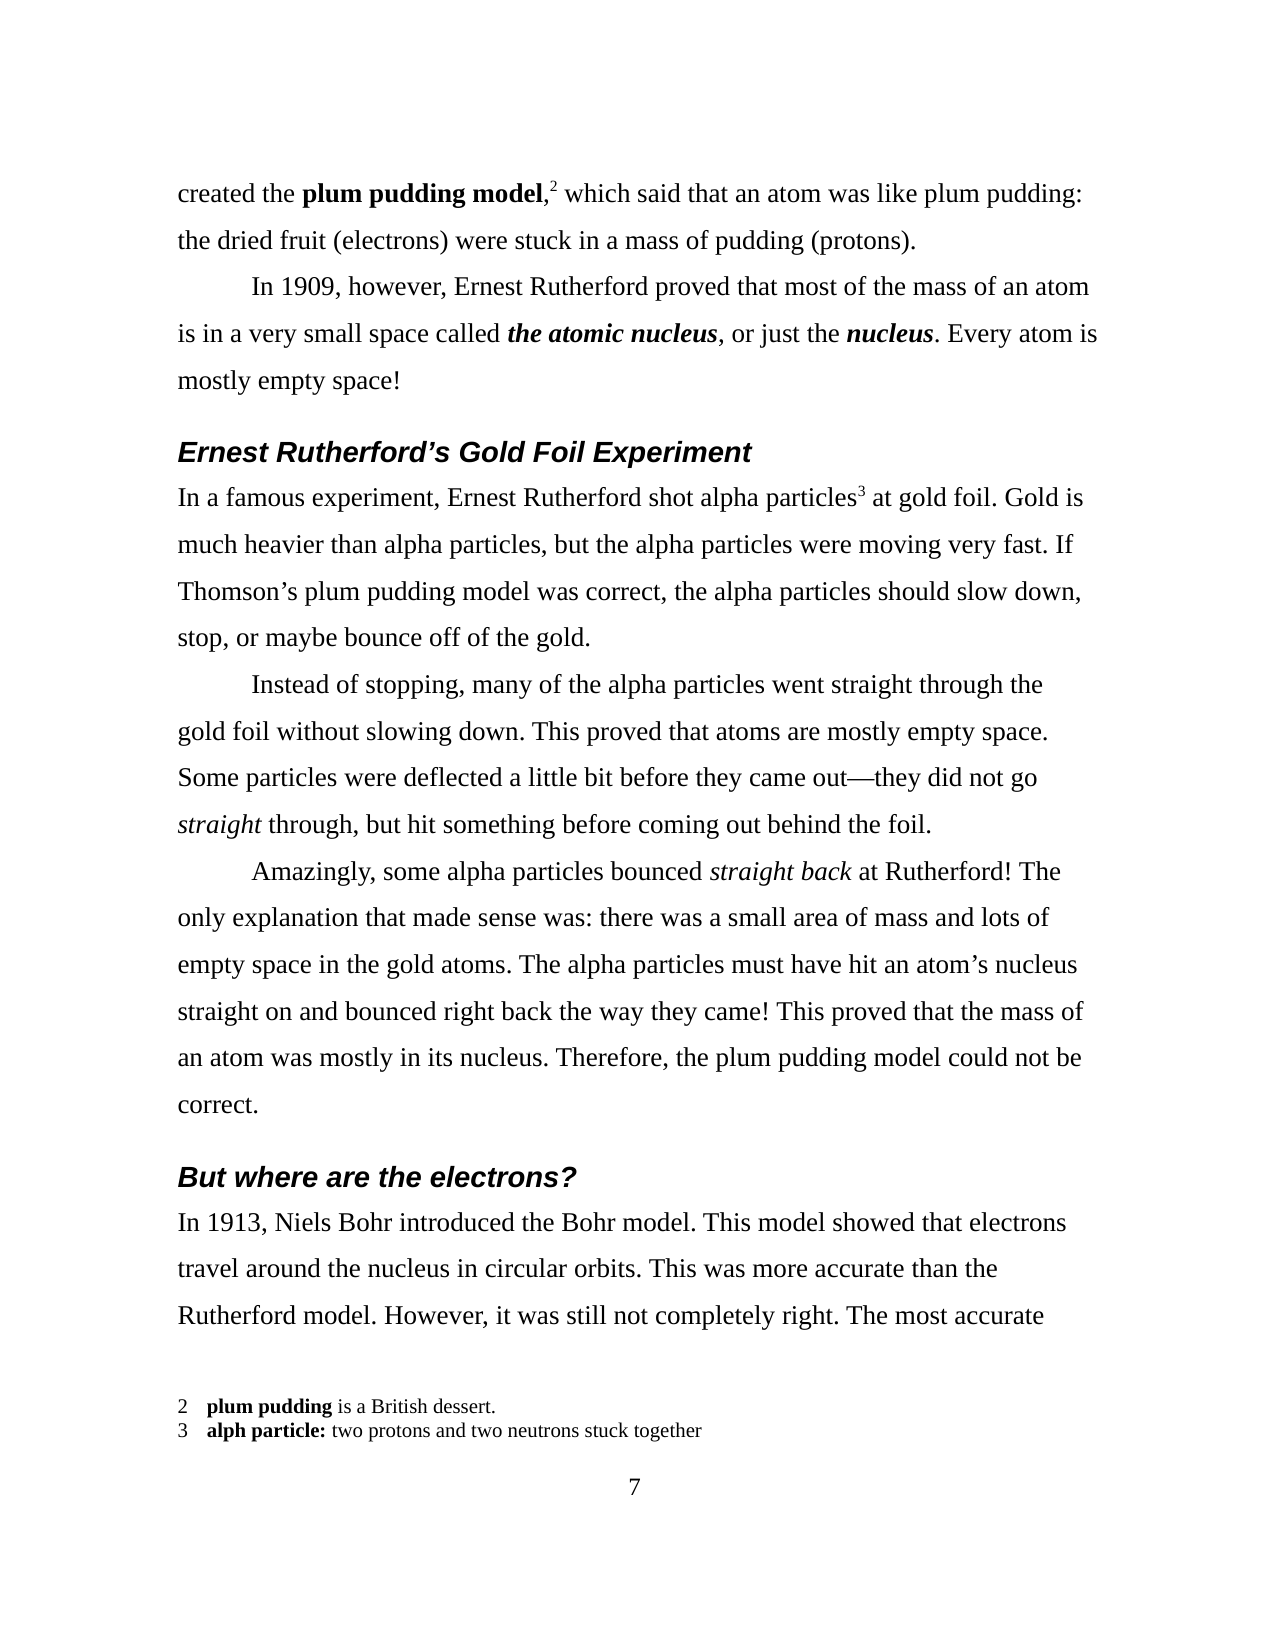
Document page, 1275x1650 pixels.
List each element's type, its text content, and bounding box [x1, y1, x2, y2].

text In 1909, however, Ernest Rutherford proved that most of the mass of an atom is in a very small space called the atomic nucleus, or just the nucleus. Every atom is mostly empty space! [177, 271, 1098, 395]
text created the plum pudding model, which said that an atom was like plum pudding: the dried fruit (electrons) were stuck in a mass of pudding (protons). [177, 177, 1098, 255]
text In a famous experiment, Ernest Rutherford shot alpha particles at gold foil. Gold is much heavier than alpha particles, but the alpha particles were moving very fast. If Thomson’s plum pudding model was correct, the alpha particles should slow down, stop, or maybe bounce off of the gold. [177, 482, 1098, 653]
subtitle Ernest Rutherford’s Gold Foil Experiment [177, 436, 1098, 469]
subtitle But where are the electrons? [177, 1160, 1098, 1193]
text In 1913, Niels Bohr introduced the Bohr model. This model showed that electrons travel around the nucleus in circular orbits. This was more accurate than the Rutherford model. However, it was still not completely right. The most accurate [177, 1206, 1098, 1330]
text Amazingly, some alpha particles bounced straight back at Rutherford! The only explanation that made sense was: there was a small area of mass and lots of empty space in the gold atoms. The alpha particles must have hit an atom’s nucleus straight on and bounced right back the way they came! This proved that the mass of an atom was mostly in its nucleus. Therefore, the plum pudding model could not be correct. [177, 855, 1098, 1119]
text Instead of stopping, many of the alpha particles went straight through the gold foil without slowing down. This proved that atoms are mostly empty space. Some particles were deflected a little bit before they came out—they did not go straight through, but hit something before coming out behind the foil. [177, 668, 1098, 839]
text alph particle: two protons and two neutrons stuck together [177, 1418, 1098, 1442]
text plum pudding is a British dessert. [177, 1394, 1098, 1418]
